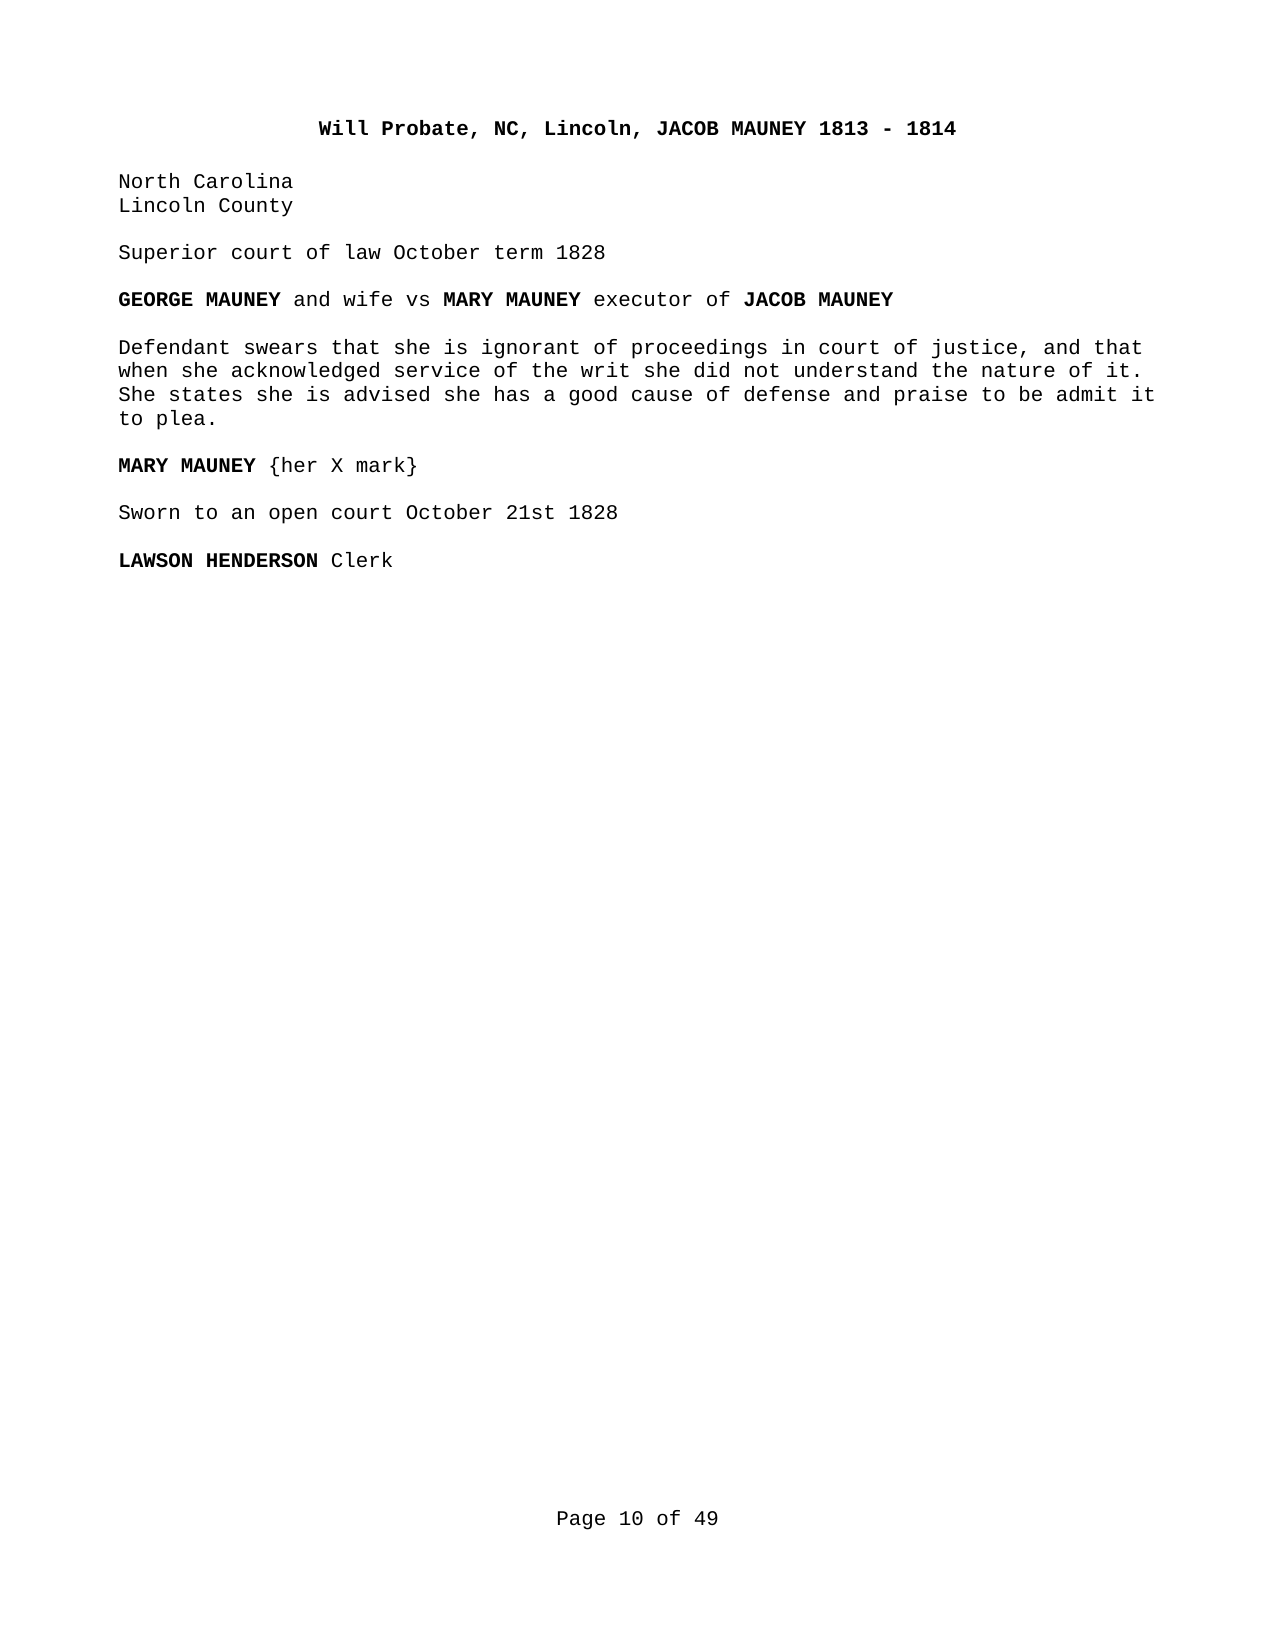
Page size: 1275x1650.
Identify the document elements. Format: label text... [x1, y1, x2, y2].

text George Mauney and wife vs Mary Mauney executor of Jacob Mauney [118, 289, 1157, 313]
text Sworn to an open court October 21st 1828 [118, 502, 1157, 526]
text Superior court of law October term 1828 [118, 242, 1157, 266]
text Lincoln County [118, 195, 1157, 218]
text North Carolina [118, 171, 1157, 195]
text Defendant swears that she is ignorant of proceedings in court of justice, and that when she acknowledged service of the writ she did not understand the nature of it. She states she is advised she has a good cause of defense and praise to be admit it to plea. [118, 337, 1157, 431]
text Lawson Henderson Clerk [118, 549, 1157, 573]
text Mary Mauney {her X mark} [118, 455, 1157, 479]
